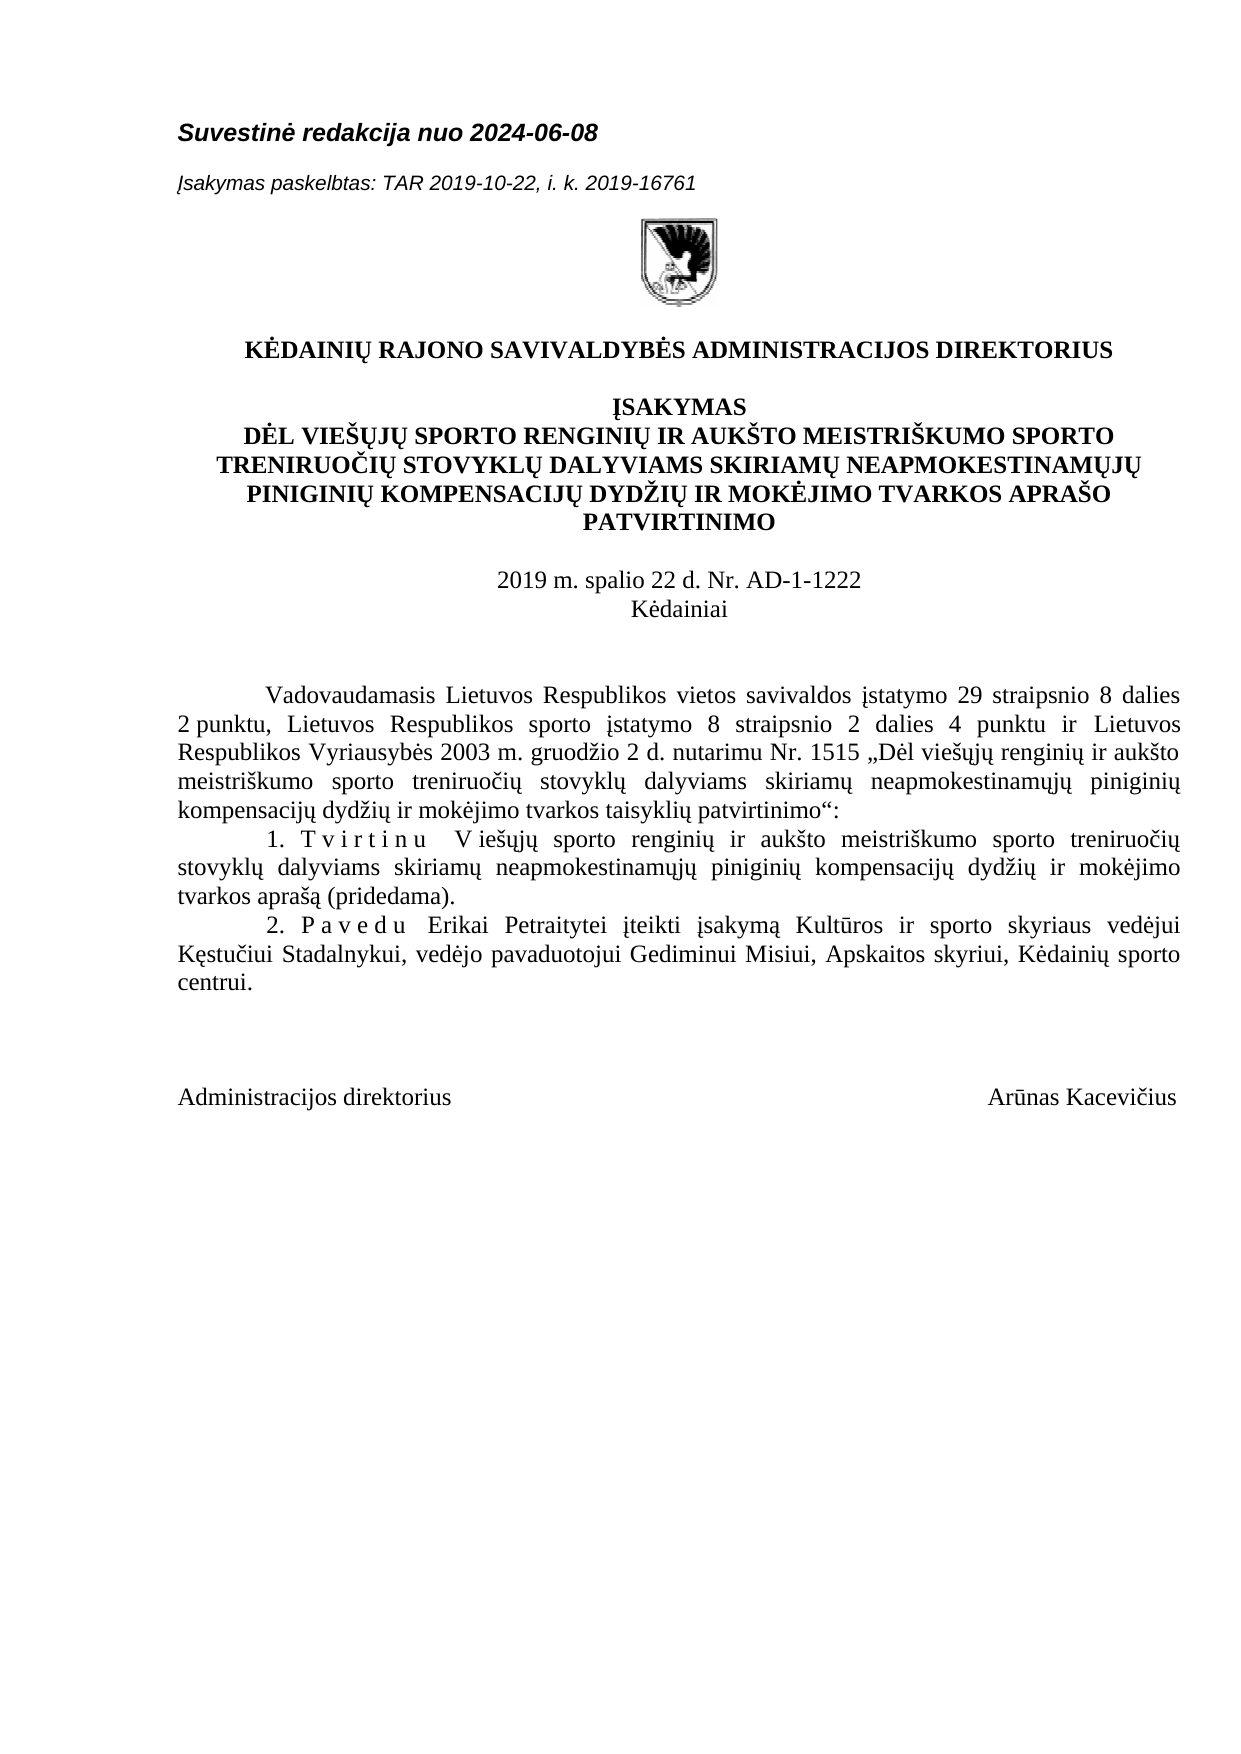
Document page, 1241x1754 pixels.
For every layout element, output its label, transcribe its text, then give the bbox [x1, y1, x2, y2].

text Kėdainiai [177, 594, 1181, 622]
text Suvestinė redakcija nuo 2024-06-08 [177, 118, 1181, 147]
text Įsakymas paskelbtas: TAR 2019-10-22, i. k. 2019-16761 [177, 171, 1181, 195]
text Vadovaudamasis Lietuvos Respublikos vietos savivaldos įstatymo 29 straipsnio 8 dalies 2 punktu, Lietuvos Respublikos sporto įstatymo 8 straipsnio 2 dalies 4 punktu ir Lietuvos Respublikos Vyriausybės 2003 m. gruodžio 2 d. nutarimu Nr. 1515 „Dėl viešųjų renginių ir aukšto meistriškumo sporto treniruočių stovyklų dalyviams skiriamų neapmokestinamųjų piniginių kompensacijų dydžių ir mokėjimo tvarkos taisyklių patvirtinimo“: [177, 680, 1181, 824]
text Administracijos direktorius Arūnas Kacevičius [177, 1082, 1181, 1111]
text 2. Pavedu Erikai Petraitytei įteikti įsakymą Kultūros ir sporto skyriaus vedėjui Kęstučiui Stadalnykui, vedėjo pavaduotojui Gediminui Misiui, Apskaitos skyriui, Kėdainių sporto centrui. [177, 910, 1181, 996]
text 1. Tvirtinu Viešųjų sporto renginių ir aukšto meistriškumo sporto treniruočių stovyklų dalyviams skiriamų neapmokestinamųjų piniginių kompensacijų dydžių ir mokėjimo tvarkos aprašą (pridedama). [177, 824, 1181, 910]
text 2019 m. spalio 22 d. Nr. AD-1-1222 [177, 565, 1181, 594]
text KĖDAINIŲ RAJONO SAVIVALDYBĖS ADMINISTRACIJOS DIREKTORIUS [177, 335, 1181, 364]
text DĖL VIEŠŲJŲ SPORTO RENGINIŲ IR AUKŠTO MEISTRIŠKUMO SPORTO TRENIRUOČIŲ STOVYKLŲ DALYVIAMS SKIRIAMŲ NEAPMOKESTINAMŲJŲ PINIGINIŲ KOMPENSACIJŲ DYDŽIŲ IR MOKĖJIMO TVARKOS APRAŠO PATVIRTINIMO [177, 421, 1181, 536]
text ĮSAKYMAS [177, 392, 1181, 421]
